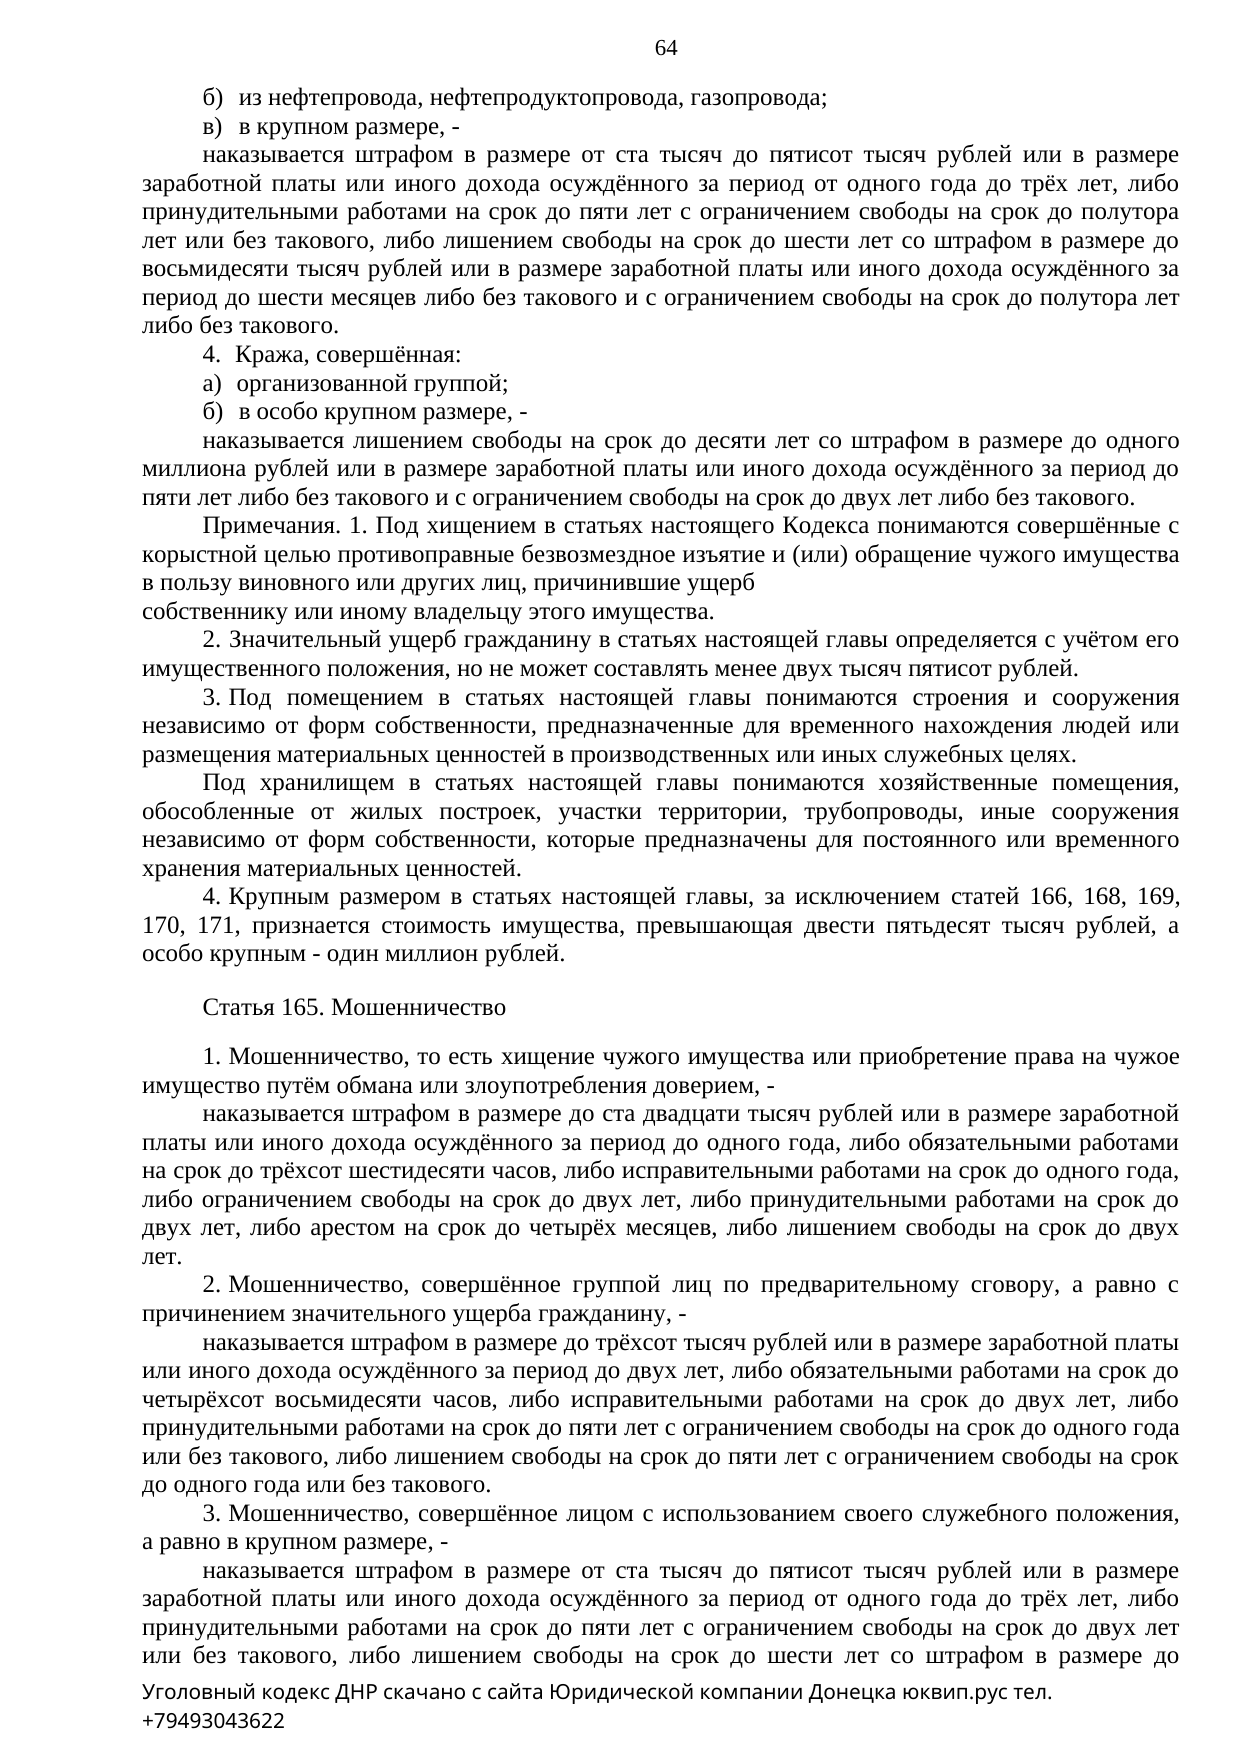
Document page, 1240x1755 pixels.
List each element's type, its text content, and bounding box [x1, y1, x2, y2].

list Значительный ущерб гражданину в статьях настоящей главы определяется с учётом его имущественного положения, но не может составлять менее двух тысяч пятисот рублей. [142, 625, 1181, 682]
list Кража, совершённая: [142, 339, 1181, 368]
list Под помещением в статьях настоящей главы понимаются строения и сооружения независимо от форм собственности, предназначенные для временного нахождения людей или размещения материальных ценностей в производственных или иных служебных целях. [142, 682, 1181, 768]
text а) организованной группой; [142, 368, 1181, 397]
text наказывается штрафом в размере до ста двадцати тысяч рублей или в размере заработной платы или иного дохода осуждённого за период до одного года, либо обязательными работами на срок до трёхсот шестидесяти часов, либо исправительными работами на срок до одного года, либо ограничением свободы на срок до двух лет, либо принудительными работами на срок до двух лет, либо арестом на срок до четырёх месяцев, либо лишением свободы на срок до двух лет. [142, 1099, 1181, 1270]
text наказывается штрафом в размере от ста тысяч до пятисот тысяч рублей или в размере заработной платы или иного дохода осуждённого за период от одного года до трёх лет, либо принудительными работами на срок до пяти лет с ограничением свободы на срок до двух лет или без такового, либо лишением свободы на срок до шести лет со штрафом в размере до [142, 1556, 1181, 1670]
text Примечания. 1. Под хищением в статьях настоящего Кодекса понимаются совершённые с корыстной целью противоправные безвозмездное изъятие и (или) обращение чужого имущества в пользу виновного или других лиц, причинившие ущерб [142, 511, 1181, 596]
list Крупным размером в статьях настоящей главы, за исключением статей 166, 168, 169, 170, 171, признается стоимость имущества, превышающая двести пятьдесят тысяч рублей, а особо крупным - один миллион рублей. [142, 882, 1181, 967]
text наказывается штрафом в размере до трёхсот тысяч рублей или в размере заработной платы или иного дохода осуждённого за период до двух лет, либо обязательными работами на срок до четырёхсот восьмидесяти часов, либо исправительными работами на срок до двух лет, либо принудительными работами на срок до пяти лет с ограничением свободы на срок до одного года или без такового, либо лишением свободы на срок до пяти лет с ограничением свободы на срок до одного года или без такового. [142, 1327, 1181, 1498]
list Мошенничество, то есть хищение чужого имущества или приобретение права на чужое имущество путём обмана или злоупотребления доверием, - [142, 1042, 1181, 1099]
text наказывается штрафом в размере от ста тысяч до пятисот тысяч рублей или в размере заработной платы или иного дохода осуждённого за период от одного года до трёх лет, либо принудительными работами на срок до пяти лет с ограничением свободы на срок до полутора лет или без такового, либо лишением свободы на срок до шести лет со штрафом в размере до восьмидесяти тысяч рублей или в размере заработной платы или иного дохода осуждённого за период до шести месяцев либо без такового и с ограничением свободы на срок до полутора лет либо без такового. [142, 140, 1181, 339]
text наказывается лишением свободы на срок до десяти лет со штрафом в размере до одного миллиона рублей или в размере заработной платы или иного дохода осуждённого за период до пяти лет либо без такового и с ограничением свободы на срок до двух лет либо без такового. [142, 425, 1181, 511]
text в) в крупном размере, - [142, 111, 1181, 140]
text Статья 165. Мошенничество [142, 995, 1181, 1020]
list Мошенничество, совершённое лицом с использованием своего служебного положения, а равно в крупном размере, - [142, 1498, 1181, 1556]
text собственнику или иному владельцу этого имущества. [142, 596, 1181, 625]
text Под хранилищем в статьях настоящей главы понимаются хозяйственные помещения, обособленные от жилых построек, участки территории, трубопроводы, иные сооружения независимо от форм собственности, которые предназначены для постоянного или временного хранения материальных ценностей. [142, 768, 1181, 882]
text б) из нефтепровода, нефтепродуктопровода, газопровода; [142, 83, 1181, 111]
text б) в особо крупном размере, - [142, 397, 1181, 425]
list Мошенничество, совершённое группой лиц по предварительному сговору, а равно с причинением значительного ущерба гражданину, - [142, 1270, 1181, 1327]
